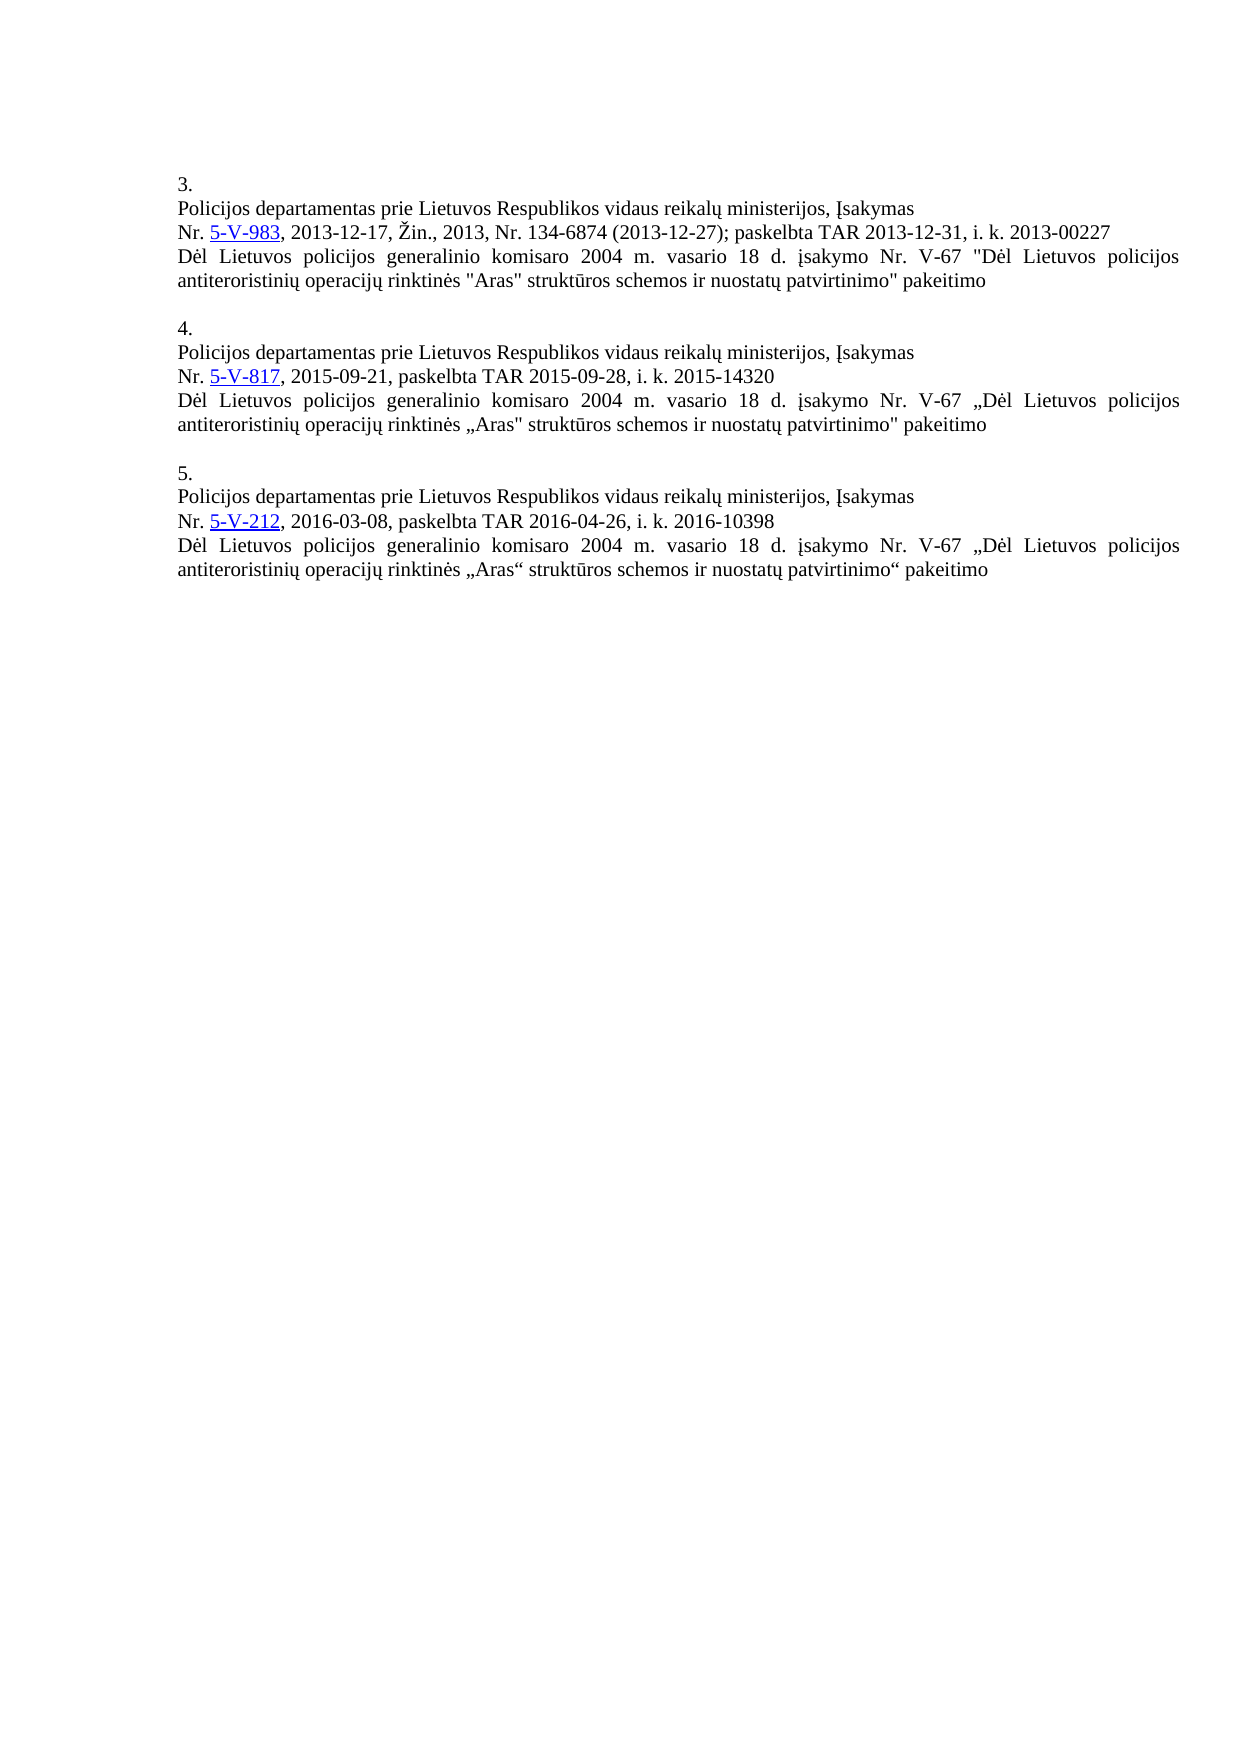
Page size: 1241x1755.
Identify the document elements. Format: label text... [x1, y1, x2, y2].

text 4. [177, 316, 1181, 340]
text Policijos departamentas prie Lietuvos Respublikos vidaus reikalų ministerijos, Įsakymas [177, 196, 1181, 220]
text Dėl Lietuvos policijos generalinio komisaro 2004 m. vasario 18 d. įsakymo Nr. V-67 „Dėl Lietuvos policijos antiteroristinių operacijų rinktinės „Aras“ struktūros schemos ir nuostatų patvirtinimo“ pakeitimo [177, 533, 1181, 581]
text Nr. 5-V-212, 2016-03-08, paskelbta TAR 2016-04-26, i. k. 2016-10398 [177, 508, 1181, 533]
text Dėl Lietuvos policijos generalinio komisaro 2004 m. vasario 18 d. įsakymo Nr. V-67 "Dėl Lietuvos policijos antiteroristinių operacijų rinktinės "Aras" struktūros schemos ir nuostatų patvirtinimo" pakeitimo [177, 244, 1181, 292]
text Policijos departamentas prie Lietuvos Respublikos vidaus reikalų ministerijos, Įsakymas [177, 340, 1181, 364]
text Nr. 5-V-983, 2013-12-17, Žin., 2013, Nr. 134-6874 (2013-12-27); paskelbta TAR 2013-12-31, i. k. 2013-00227 [177, 220, 1181, 244]
text 5. [177, 460, 1181, 484]
text Nr. 5-V-817, 2015-09-21, paskelbta TAR 2015-09-28, i. k. 2015-14320 [177, 364, 1181, 388]
text 3. [177, 172, 1181, 196]
text Policijos departamentas prie Lietuvos Respublikos vidaus reikalų ministerijos, Įsakymas [177, 484, 1181, 508]
text Dėl Lietuvos policijos generalinio komisaro 2004 m. vasario 18 d. įsakymo Nr. V-67 „Dėl Lietuvos policijos antiteroristinių operacijų rinktinės „Aras" struktūros schemos ir nuostatų patvirtinimo" pakeitimo [177, 388, 1181, 436]
